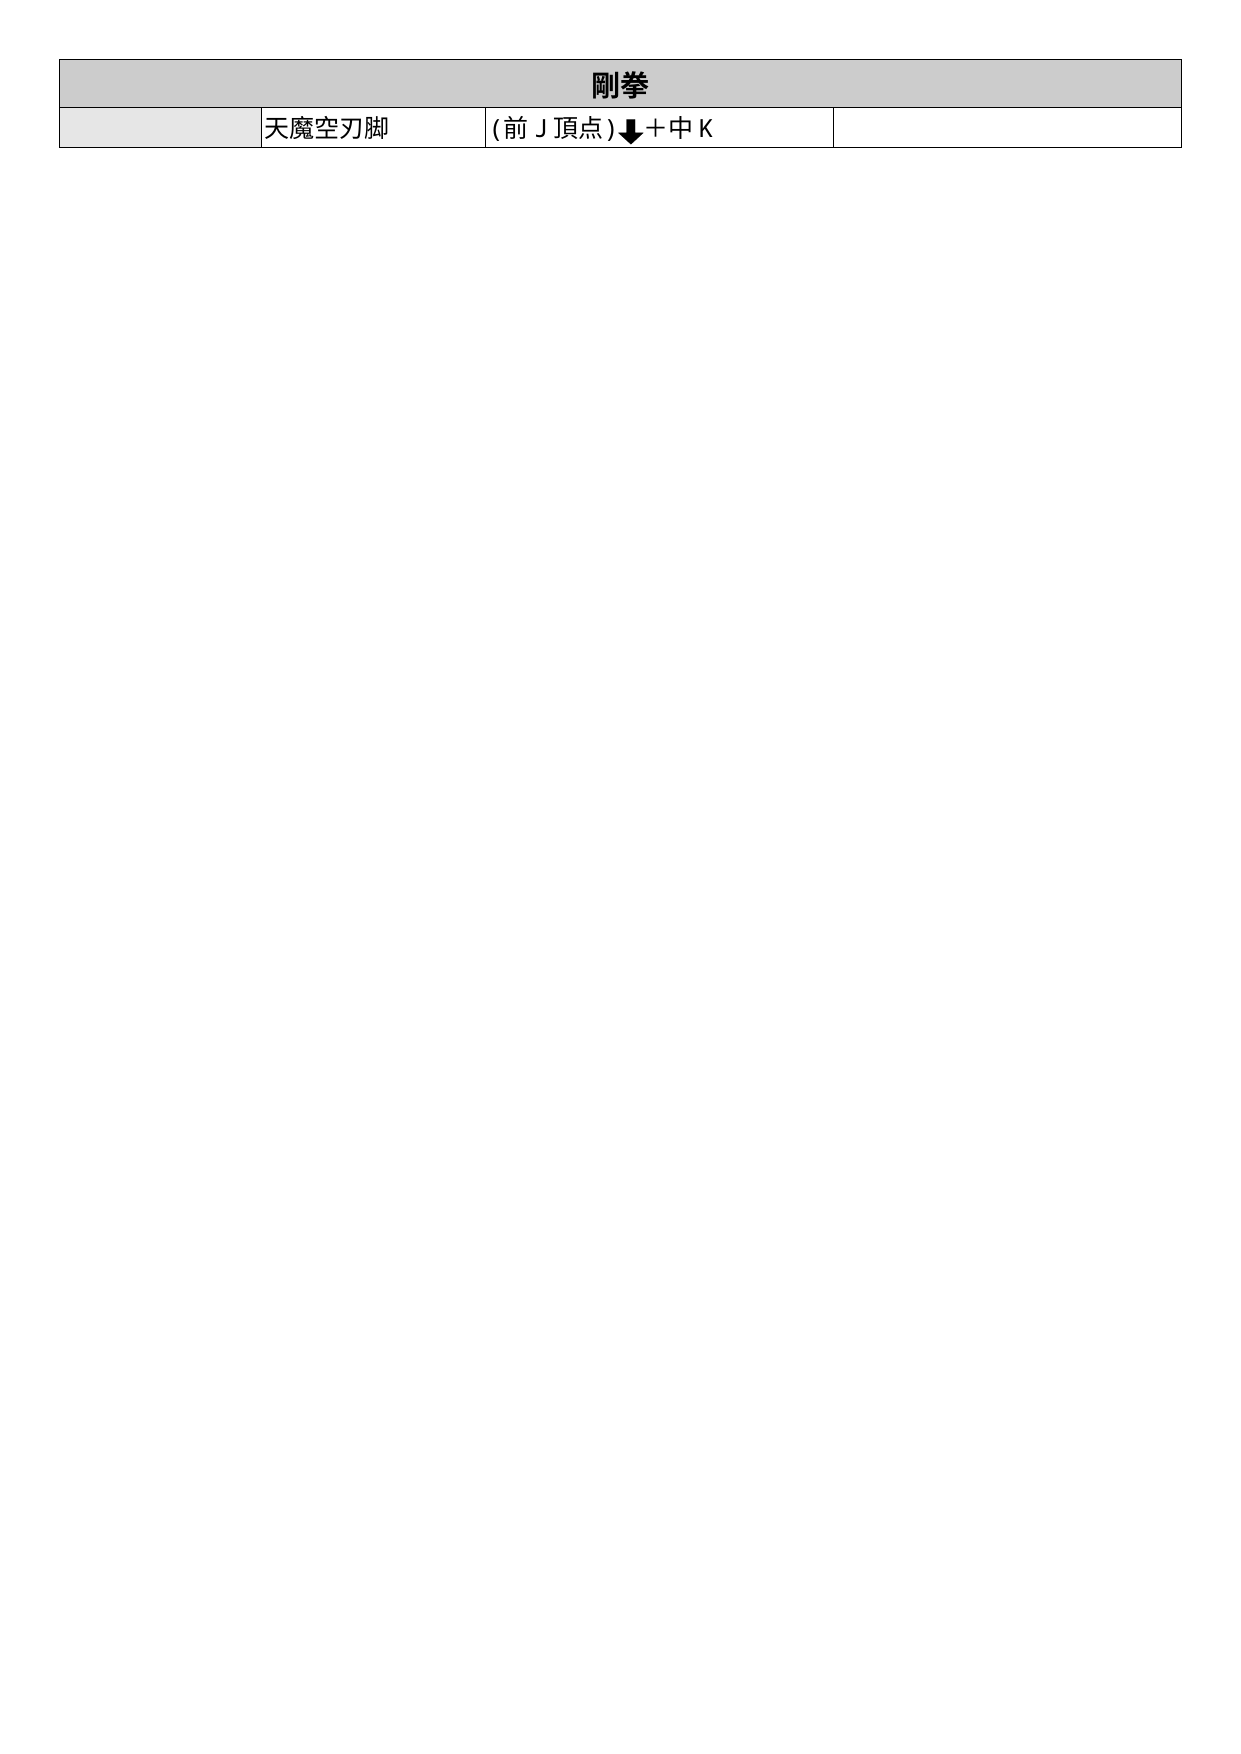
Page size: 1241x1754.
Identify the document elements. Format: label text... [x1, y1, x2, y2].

table_cell [834, 108, 1181, 147]
table_cell [60, 108, 261, 147]
table_header 剛拳 [60, 60, 1181, 107]
table_cell 天魔空刃脚 [262, 108, 485, 147]
table_cell (前J頂点)＋中K [486, 108, 833, 147]
